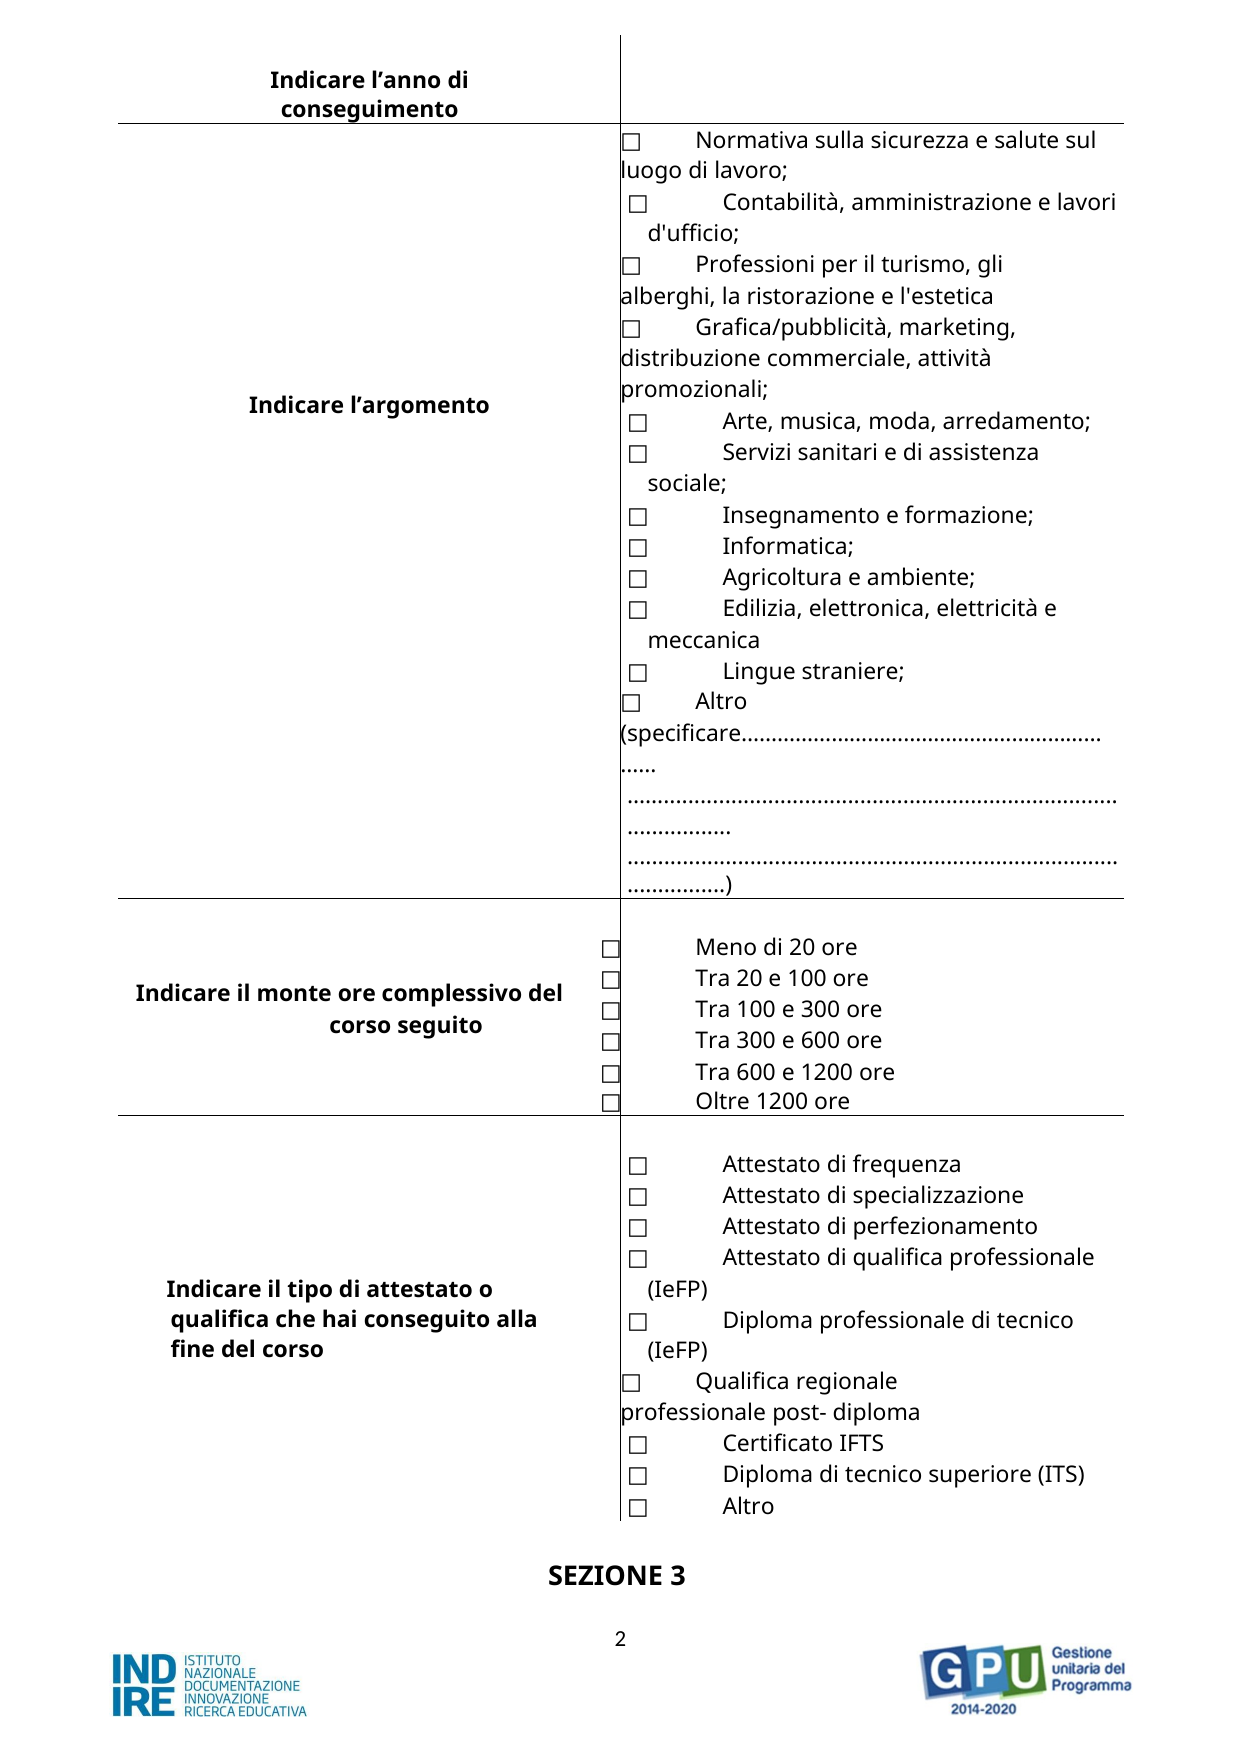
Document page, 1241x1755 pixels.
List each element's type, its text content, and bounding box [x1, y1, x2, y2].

table_cell Meno di 20 ore Tra 20 e 100 ore Tra 100 e 300 ore Tra 300 e 600 ore Tra 600 e 1200 ore Oltre 1200 ore [621, 899, 1123, 1115]
text SEZIONE 3 [144, 1557, 1096, 1594]
table_header [621, 35, 1123, 123]
table_cell Indicare il monte ore complessivo del corso seguito [118, 899, 620, 1115]
table_cell Attestato di frequenza Attestato di specializzazione Attestato di perfezionamento Attestato di qualifica professionale (IeFP) Diploma professionale di tecnico (IeFP) Qualifica regionale professionale post- diploma Certificato IFTS Diploma di tecnico superiore (ITS) Altro [621, 1116, 1123, 1521]
table_cell Indicare il tipo di attestato o qualifica che hai conseguito alla fine del corso [118, 1116, 620, 1521]
table_cell Indicare l’argomento [118, 124, 620, 898]
table_cell Normativa sulla sicurezza e salute sul luogo di lavoro; Contabilità, amministrazione e lavori d'ufficio; Professioni per il turismo, gli alberghi, la ristorazione e l'estetica Grafica/pubblicità, marketing, distribuzione commerciale, attività promozionali; Arte, musica, moda, arredamento; Servizi sanitari e di assistenza sociale; Insegnamento e formazione; Informatica; Agricoltura e ambiente; Edilizia, elettronica, elettricità e meccanica Lingue straniere; Altro (specificare………………………………………………………… ……........................................................................................... ................................................................................................) [621, 124, 1123, 898]
table_header Indicare l’anno di conseguimento [118, 35, 620, 123]
